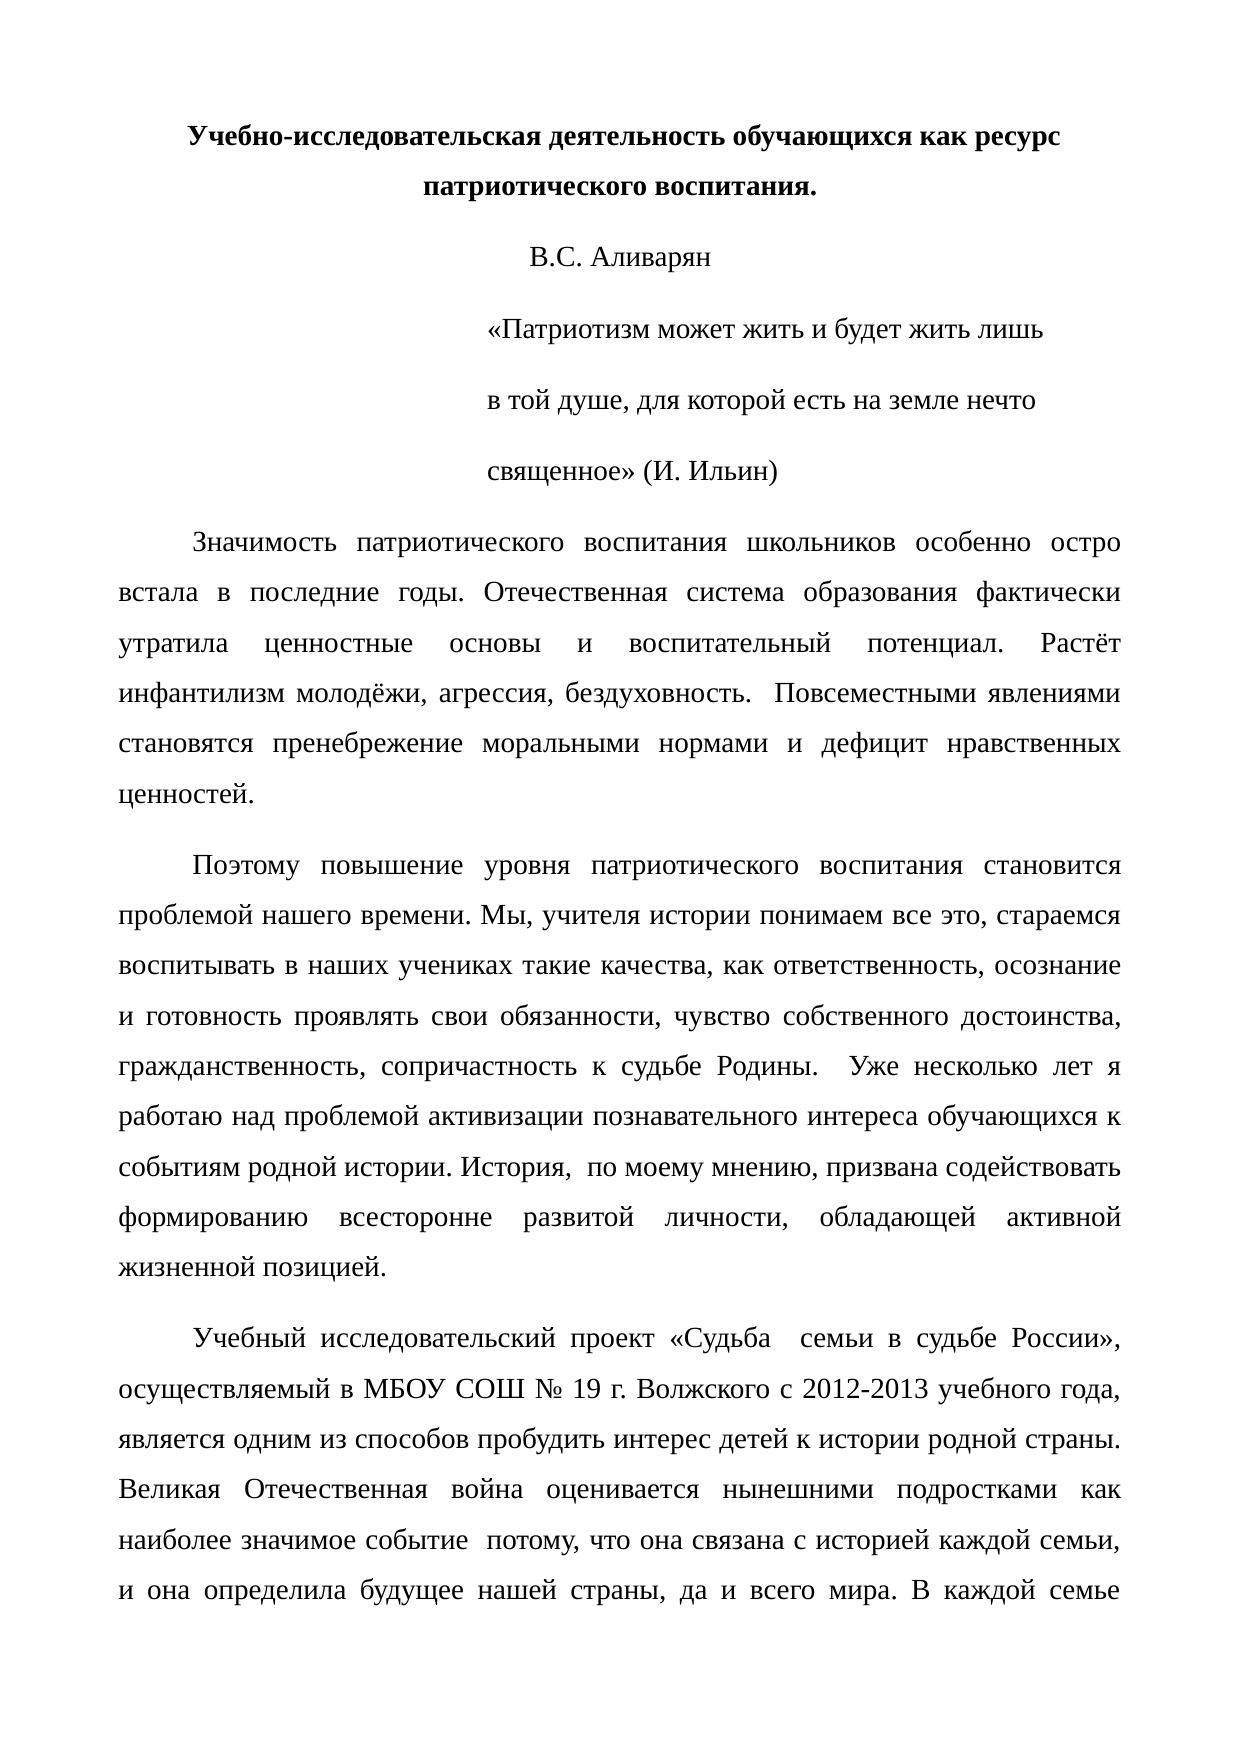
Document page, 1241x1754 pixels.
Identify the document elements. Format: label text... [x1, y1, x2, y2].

text В.С. Аливарян [118, 239, 1122, 273]
text в той душе, для которой есть на земле нечто [487, 382, 1122, 415]
text Значимость патриотического воспитания школьников особенно остро встала в последние годы. Отечественная система образования фактически утратила ценностные основы и воспитательный потенциал. Растёт инфантилизм молодёжи, агрессия, бездуховность. Повсеместными явлениями становятся пренебрежение моральными нормами и дефицит нравственных ценностей. [118, 524, 1122, 809]
text Поэтому повышение уровня патриотического воспитания становится проблемой нашего времени. Мы, учителя истории понимаем все это, стараемся воспитывать в наших учениках такие качества, как ответственность, осознание и готовность проявлять свои обязанности, чувство собственного достоинства, гражданственность, сопричастность к судьбе Родины. Уже несколько лет я работаю над проблемой активизации познавательного интереса обучающихся к событиям родной истории. История, по моему мнению, призвана содействовать формированию всесторонне развитой личности, обладающей активной жизненной позицией. [118, 847, 1122, 1283]
text Учебный исследовательский проект «Судьба семьи в судьбе России», осуществляемый в МБОУ СОШ № 19 г. Волжского с 2012-2013 учебного года, является одним из способов пробудить интерес детей к истории родной страны. Великая Отечественная война оценивается нынешними подростками как наиболее значимое событие потому, что она связана с историей каждой семьи, и она определила будущее нашей страны, да и всего мира. В каждой семье [118, 1321, 1122, 1606]
text священное» (И. Ильин) [487, 453, 1122, 487]
text «Патриотизм может жить и будет жить лишь [487, 311, 1122, 344]
text Учебно-исследовательская деятельность обучающихся как ресурс патриотического воспитания. [118, 118, 1122, 202]
